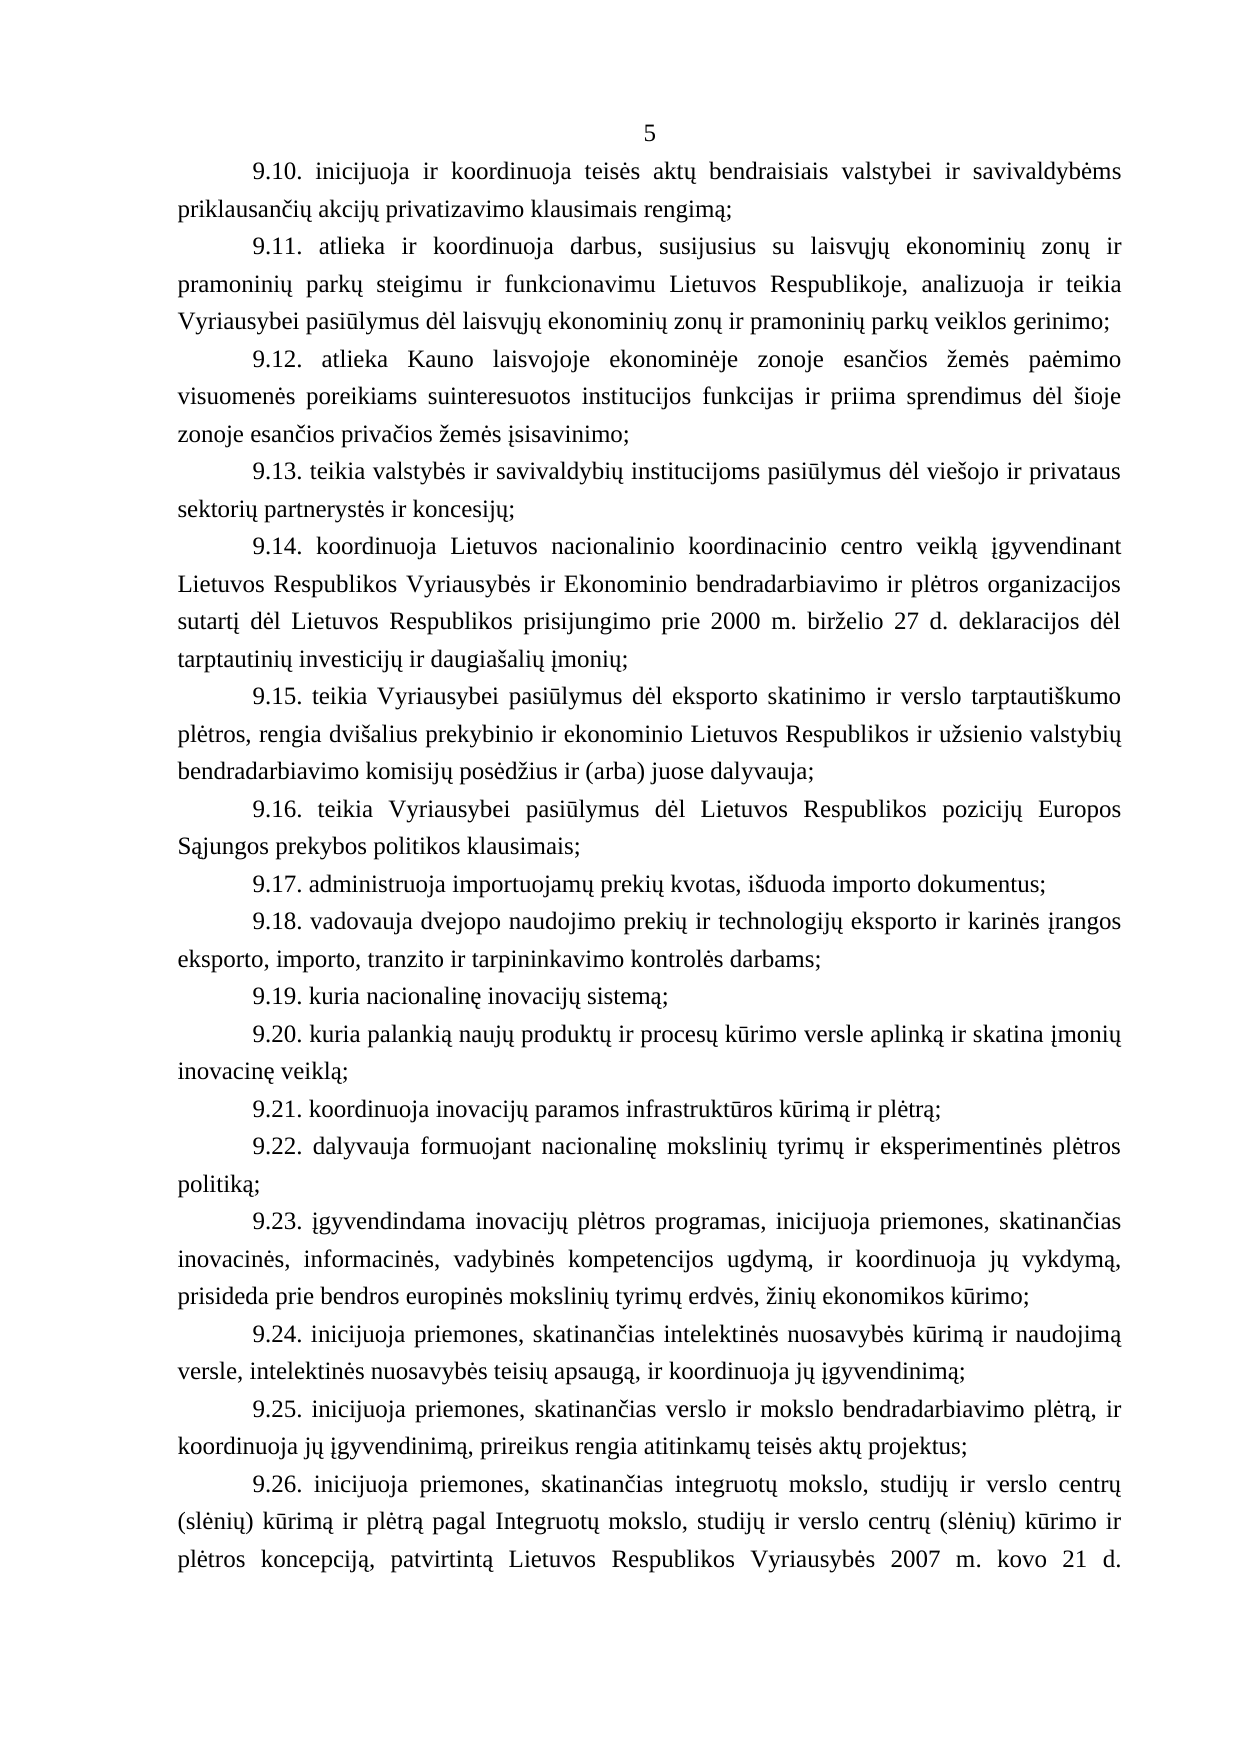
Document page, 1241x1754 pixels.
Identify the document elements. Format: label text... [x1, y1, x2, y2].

text 9.12. atlieka Kauno laisvojoje ekonominėje zonoje esančios žemės paėmimo visuomenės poreikiams suinteresuotos institucijos funkcijas ir priima sprendimus dėl šioje zonoje esančios privačios žemės įsisavinimo; [177, 335, 1122, 448]
text 9.25. inicijuoja priemones, skatinančias verslo ir mokslo bendradarbiavimo plėtrą, ir koordinuoja jų įgyvendinimą, prireikus rengia atitinkamų teisės aktų projektus; [177, 1385, 1122, 1460]
text 9.17. administruoja importuojamų prekių kvotas, išduoda importo dokumentus; [177, 860, 1122, 898]
text 9.19. kuria nacionalinę inovacijų sistemą; [177, 973, 1122, 1010]
text 9.24. inicijuoja priemones, skatinančias intelektinės nuosavybės kūrimą ir naudojimą versle, intelektinės nuosavybės teisių apsaugą, ir koordinuoja jų įgyvendinimą; [177, 1310, 1122, 1385]
text 9.22. dalyvauja formuojant nacionalinę mokslinių tyrimų ir eksperimentinės plėtros politiką; [177, 1123, 1122, 1198]
text 9.26. inicijuoja priemones, skatinančias integruotų mokslo, studijų ir verslo centrų (slėnių) kūrimą ir plėtrą pagal Integruotų mokslo, studijų ir verslo centrų (slėnių) kūrimo ir plėtros koncepciją, patvirtintą Lietuvos Respublikos Vyriausybės 2007 m. kovo 21 d. [177, 1460, 1122, 1573]
text 9.20. kuria palankią naujų produktų ir procesų kūrimo versle aplinką ir skatina įmonių inovacinę veiklą; [177, 1010, 1122, 1085]
text 9.21. koordinuoja inovacijų paramos infrastruktūros kūrimą ir plėtrą; [177, 1085, 1122, 1123]
text 9.13. teikia valstybės ir savivaldybių institucijoms pasiūlymus dėl viešojo ir privataus sektorių partnerystės ir koncesijų; [177, 448, 1122, 523]
text 9.23. įgyvendindama inovacijų plėtros programas, inicijuoja priemones, skatinančias inovacinės, informacinės, vadybinės kompetencijos ugdymą, ir koordinuoja jų vykdymą, prisideda prie bendros europinės mokslinių tyrimų erdvės, žinių ekonomikos kūrimo; [177, 1198, 1122, 1310]
text 9.18. vadovauja dvejopo naudojimo prekių ir technologijų eksporto ir karinės įrangos eksporto, importo, tranzito ir tarpininkavimo kontrolės darbams; [177, 898, 1122, 973]
text 9.10. inicijuoja ir koordinuoja teisės aktų bendraisiais valstybei ir savivaldybėms priklausančių akcijų privatizavimo klausimais rengimą; [177, 148, 1122, 223]
text 9.14. koordinuoja Lietuvos nacionalinio koordinacinio centro veiklą įgyvendinant Lietuvos Respublikos Vyriausybės ir Ekonominio bendradarbiavimo ir plėtros organizacijos sutartį dėl Lietuvos Respublikos prisijungimo prie 2000 m. birželio 27 d. deklaracijos dėl tarptautinių investicijų ir daugiašalių įmonių; [177, 523, 1122, 673]
text 9.11. atlieka ir koordinuoja darbus, susijusius su laisvųjų ekonominių zonų ir pramoninių parkų steigimu ir funkcionavimu Lietuvos Respublikoje, analizuoja ir teikia Vyriausybei pasiūlymus dėl laisvųjų ekonominių zonų ir pramoninių parkų veiklos gerinimo; [177, 223, 1122, 335]
text 9.15. teikia Vyriausybei pasiūlymus dėl eksporto skatinimo ir verslo tarptautiškumo plėtros, rengia dvišalius prekybinio ir ekonominio Lietuvos Respublikos ir užsienio valstybių bendradarbiavimo komisijų posėdžius ir (arba) juose dalyvauja; [177, 673, 1122, 785]
text 9.16. teikia Vyriausybei pasiūlymus dėl Lietuvos Respublikos pozicijų Europos Sąjungos prekybos politikos klausimais; [177, 785, 1122, 860]
